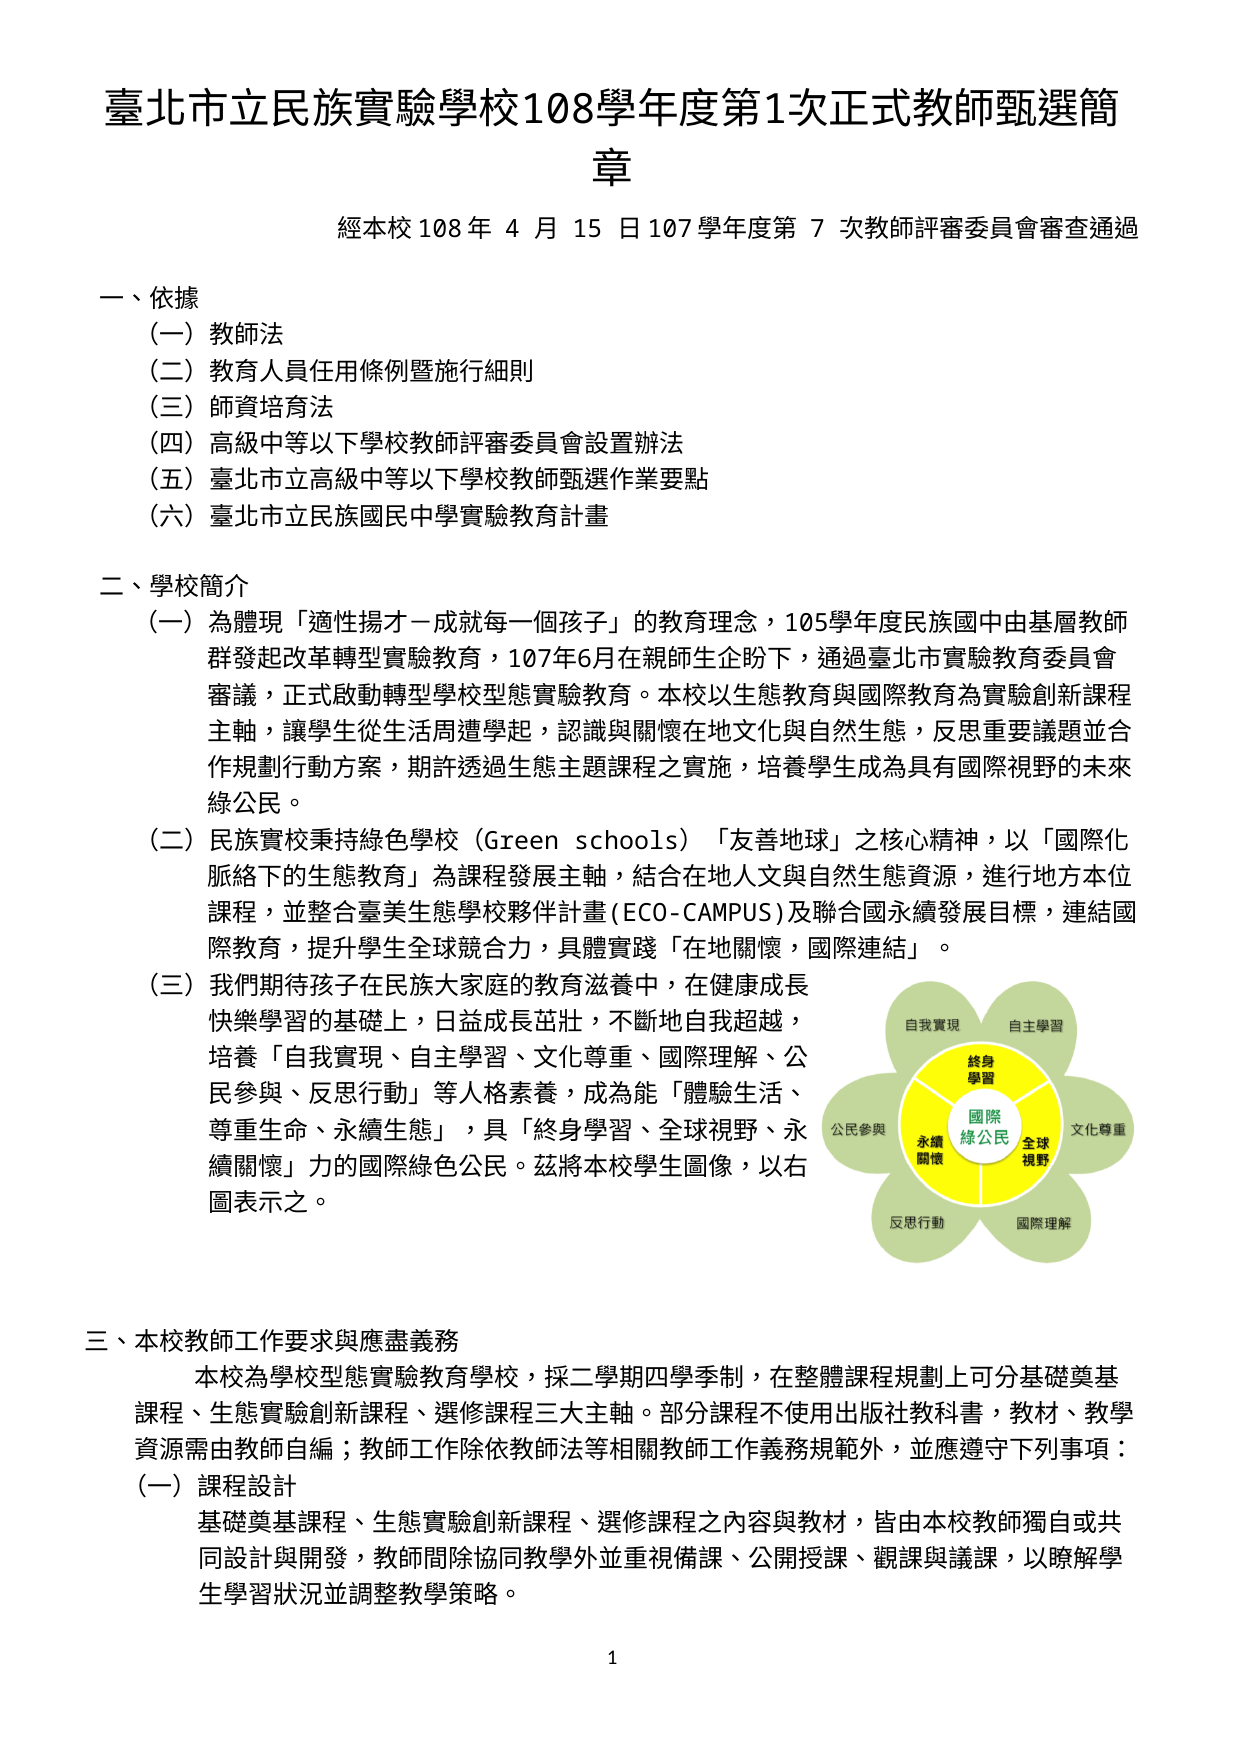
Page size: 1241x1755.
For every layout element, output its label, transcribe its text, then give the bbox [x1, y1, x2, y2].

text （五）臺北市立高級中等以下學校教師甄選作業要點 [134, 460, 1139, 496]
text （二）教育人員任用條例暨施行細則 [134, 351, 1139, 387]
text 三、本校教師工作要求與應盡義務 [84, 1321, 1139, 1357]
text 經本校108年 4 月 15 日107學年度第 7 次教師評審委員會審查通過 [84, 208, 1139, 244]
text （四）高級中等以下學校教師評審委員會設置辦法 [134, 424, 1139, 460]
text 二、學校簡介 [84, 566, 1139, 603]
text 基礎奠基課程、生態實驗創新課程、選修課程之內容與教材，皆由本校教師獨自或共同設計與開發，教師間除協同教學外並重視備課、公開授課、觀課與議課，以瞭解學生學習狀況並調整教學策略。 [197, 1502, 1139, 1611]
text （二）民族實校秉持綠色學校（Green schools）「友善地球」之核心精神，以「國際化脈絡下的生態教育」為課程發展主軸，結合在地人文與自然生態資源，進行地方本位課程，並整合臺美生態學校夥伴計畫(ECO-CAMPUS)及聯合國永續發展目標，連結國際教育，提升學生全球競合力，具體實踐「在地關懷，國際連結」。 [134, 820, 1139, 965]
text 臺北市立民族實驗學校108學年度第1次正式教師甄選簡章 [84, 75, 1139, 196]
text （一）課程設計 [122, 1466, 1139, 1502]
text （一）教師法 [134, 315, 1139, 351]
text （三）師資培育法 [134, 387, 1139, 424]
text 一、依據 [84, 279, 1139, 315]
text （一）為體現「適性揚才－成就每一個孩子」的教育理念，105學年度民族國中由基層教師群發起改革轉型實驗教育，107年6月在親師生企盼下，通過臺北市實驗教育委員會審議，正式啟動轉型學校型態實驗教育。本校以生態教育與國際教育為實驗創新課程主軸，讓學生從生活周遭學起，認識與關懷在地文化與自然生態，反思重要議題並合作規劃行動方案，期許透過生態主題課程之實施，培養學生成為具有國際視野的未來綠公民。 [134, 603, 1139, 820]
text （三）我們期待孩子在民族大家庭的教育滋養中，在健康成長、快樂學習的基礎上，日益成長茁壯，不斷地自我超越，培養「自我實現、自主學習、文化尊重、國際理解、公民參與、反思行動」等人格素養，成為能「體驗生活、尊重生命、永續生態」，具「終身學習、全球視野、永續關懷」力的國際綠色公民。茲將本校學生圖像，以右圖表示之。 [134, 965, 1139, 1219]
text （六）臺北市立民族國民中學實驗教育計畫 [134, 496, 1139, 532]
text 本校為學校型態實驗教育學校，採二學期四學季制，在整體課程規劃上可分基礎奠基課程、生態實驗創新課程、選修課程三大主軸。部分課程不使用出版社教科書，教材、教學資源需由教師自編；教師工作除依教師法等相關教師工作義務規範外，並應遵守下列事項： [134, 1357, 1139, 1466]
